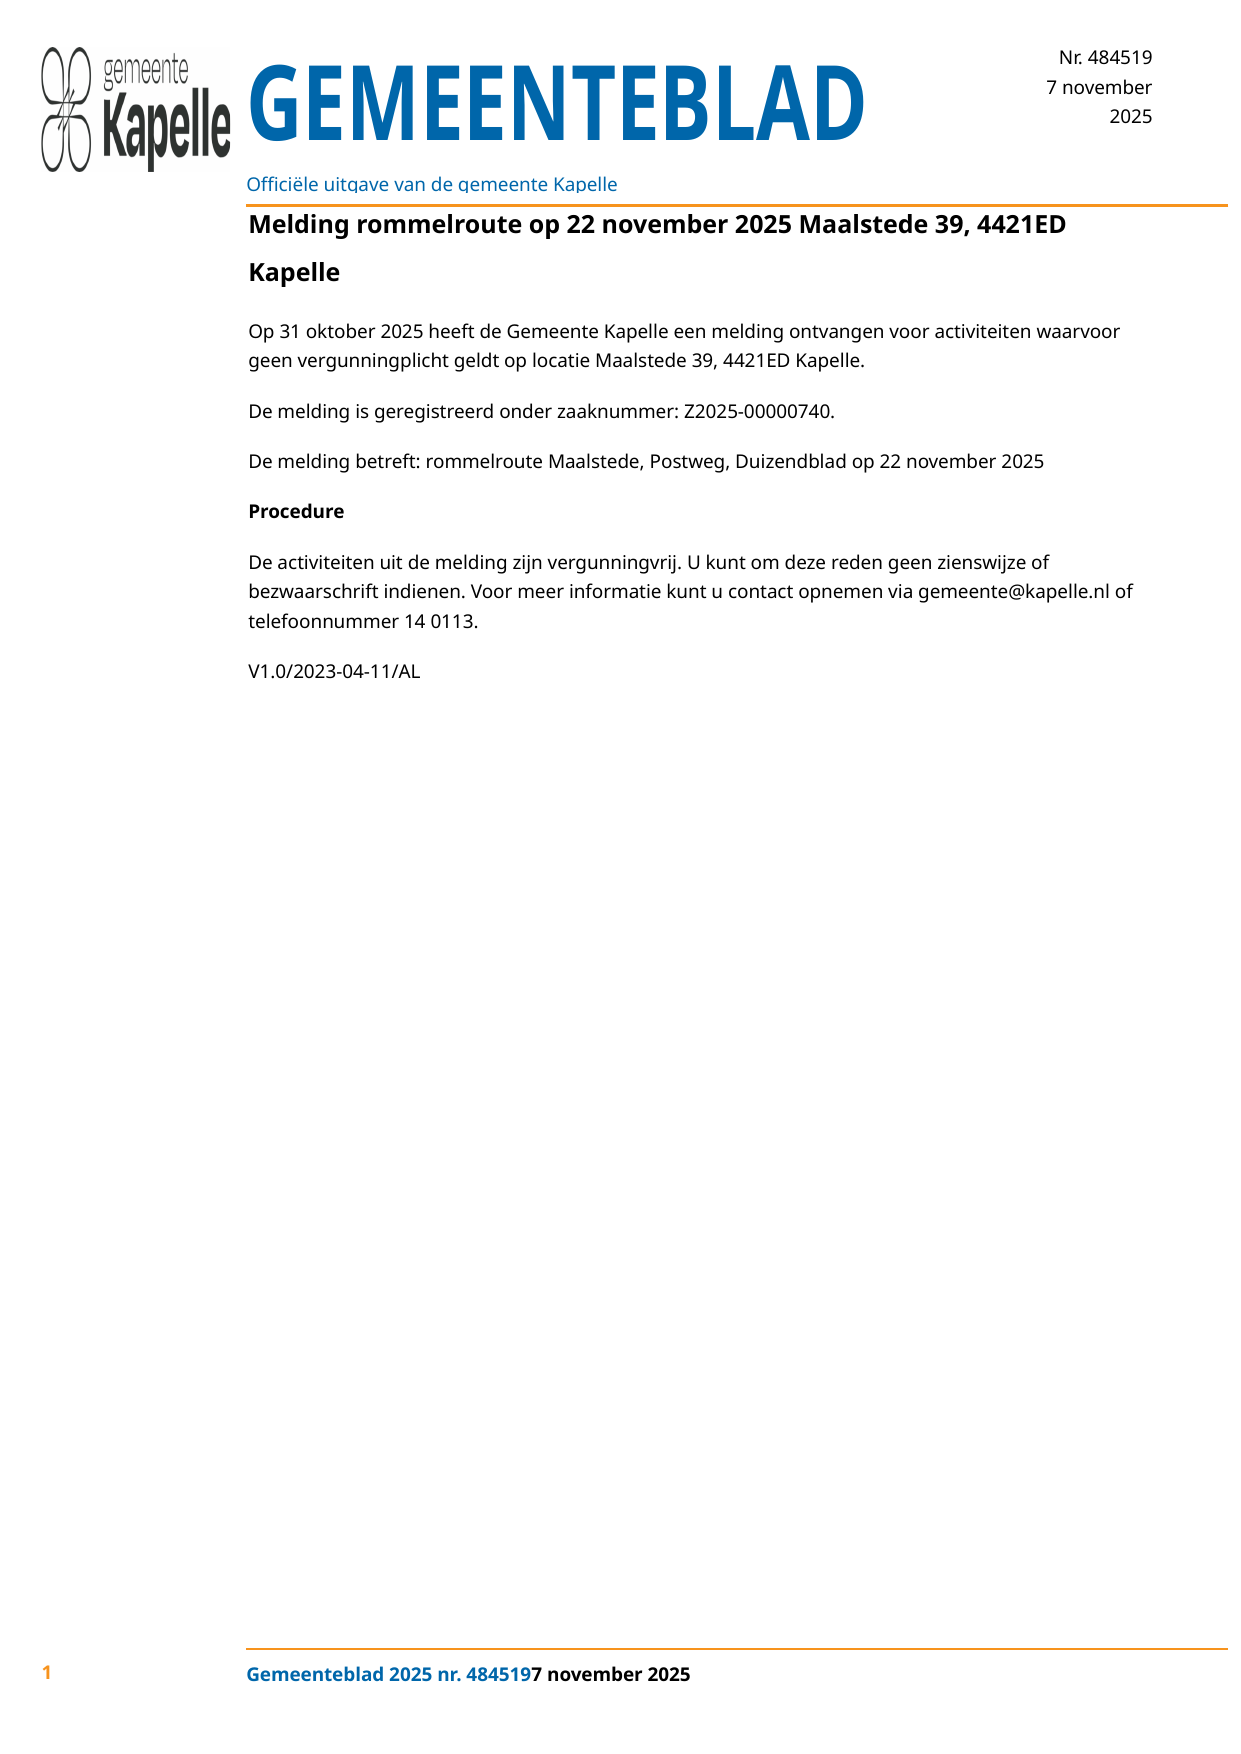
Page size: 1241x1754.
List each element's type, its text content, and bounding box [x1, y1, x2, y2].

text Op 31 oktober 2025 heeft de Gemeente Kapelle een melding ontvangen voor activiteiten waarvoor geen vergunningplicht geldt op locatie Maalstede 39, 4421ED Kapelle. [248, 318, 1152, 373]
text De activiteiten uit de melding zijn vergunningvrij. U kunt om deze reden geen zienswijze of bezwaarschrift indienen. Voor meer informatie kunt u contact opnemen via gemeente@kapelle.nl of telefoonnummer 14 0113. [248, 549, 1152, 634]
text De melding is geregistreerd onder zaaknummer: Z2025-00000740. [248, 398, 1152, 424]
text Procedure [248, 499, 1152, 524]
text V1.0/2023-04-11/AL [248, 659, 1152, 684]
picture [41, 47, 231, 172]
text De melding betreft: rommelroute Maalstede, Postweg, Duizendblad op 22 november 2025 [248, 448, 1152, 474]
text Melding rommelroute op 22 november 2025 Maalstede 39, 4421ED Kapelle [248, 207, 1152, 288]
